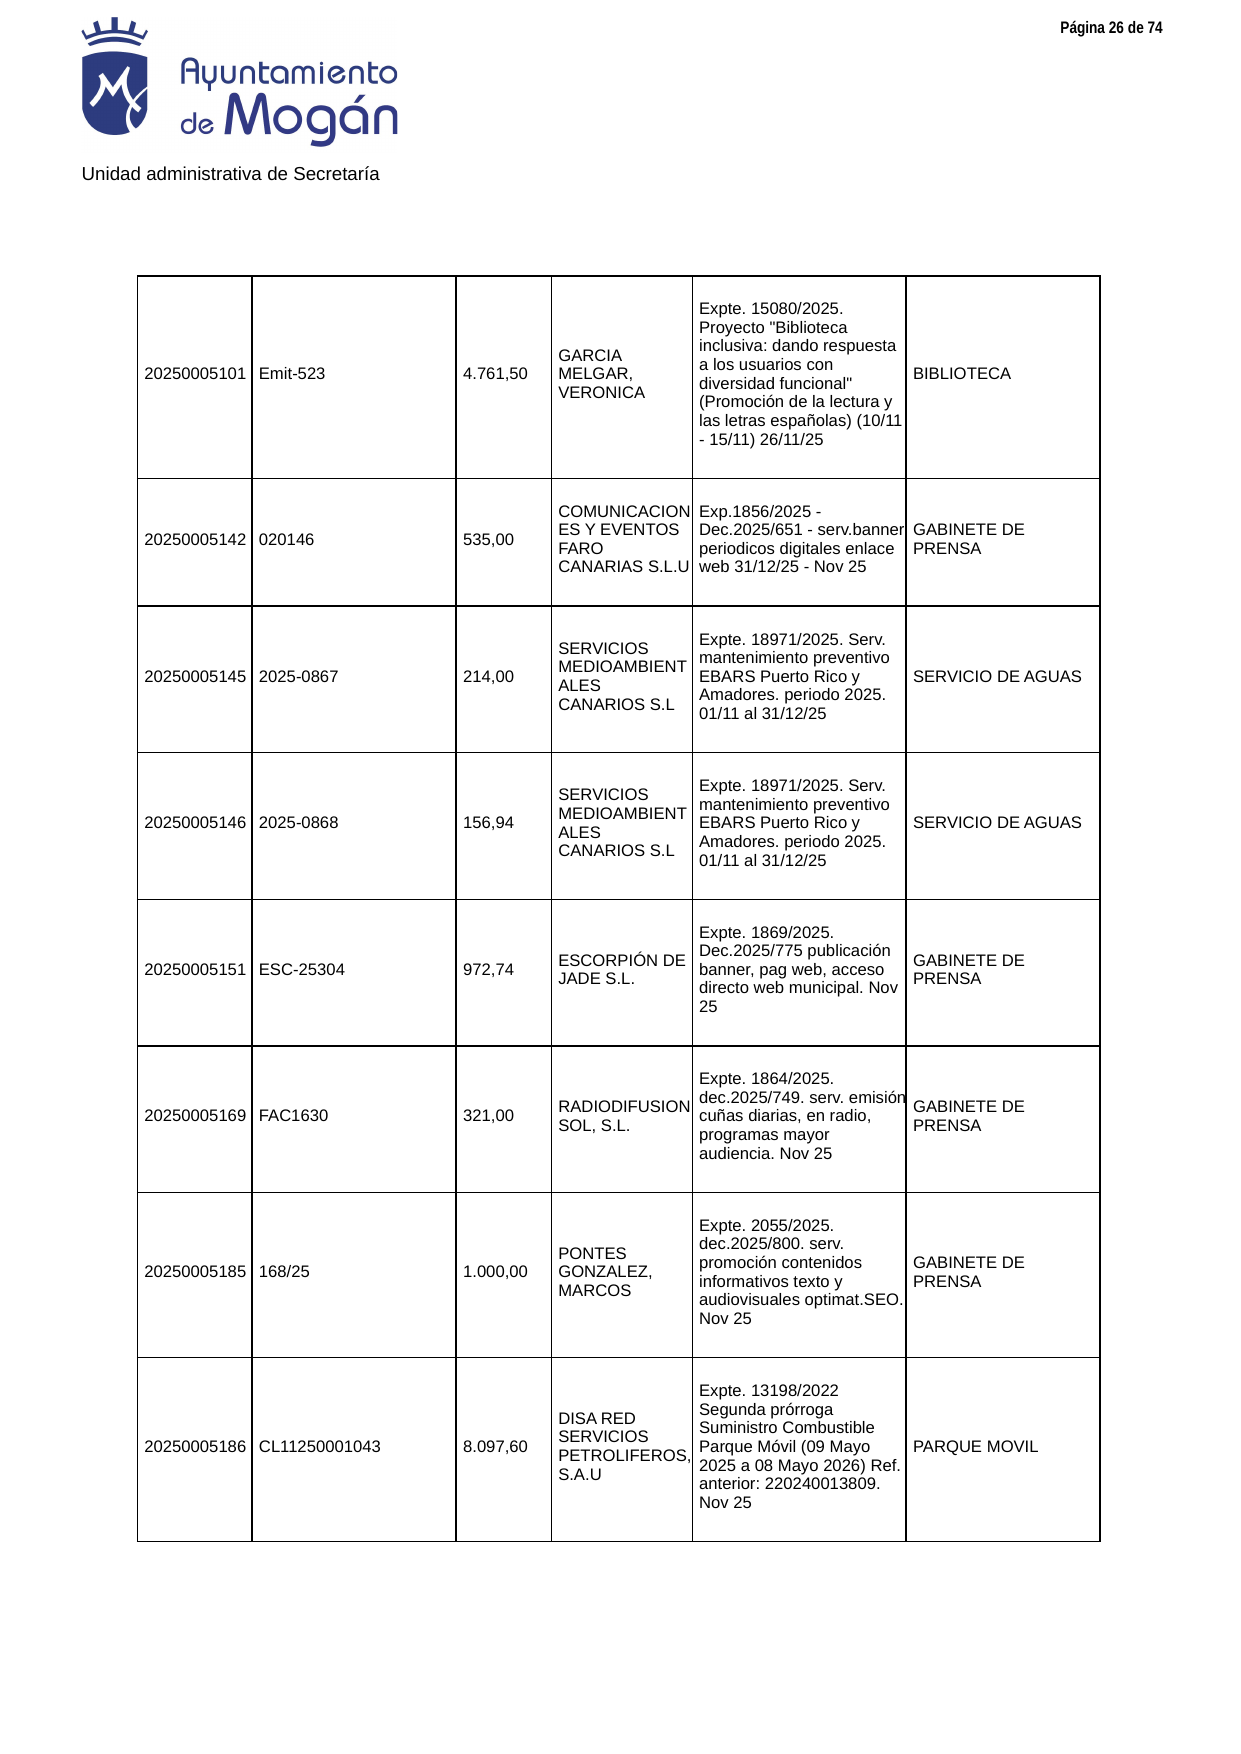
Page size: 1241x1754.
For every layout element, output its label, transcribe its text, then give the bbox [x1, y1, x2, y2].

table_cell 20250005145 [138, 607, 251, 752]
table_cell 20250005142 [138, 479, 251, 605]
table_cell ESC-25304 [253, 900, 455, 1045]
table_cell 156,94 [457, 753, 551, 898]
table_cell Expte. 18971/2025. Serv. mantenimiento preventivo EBARS Puerto Rico y Amadores. periodo 2025. 01/11 al 31/12/25 [693, 607, 905, 752]
table_cell 321,00 [457, 1047, 551, 1192]
table_cell 535,00 [457, 479, 551, 605]
table_cell RADIODIFUSION SOL, S.L. [552, 1047, 692, 1192]
table_cell Expte. 13198/2022 Segunda prórroga Suministro Combustible Parque Móvil (09 Mayo 2025 a 08 Mayo 2026) Ref. anterior: 220240013809. Nov 25 [693, 1358, 905, 1541]
table_cell 20250005185 [138, 1193, 251, 1357]
table_cell 20250005169 [138, 1047, 251, 1192]
table_cell 20250005151 [138, 900, 251, 1045]
table_cell 2025-0868 [253, 753, 455, 898]
table_cell PARQUE MOVIL [907, 1358, 1099, 1541]
table_cell 20250005146 [138, 753, 251, 898]
table_cell SERVICIOS MEDIOAMBIENTALES CANARIOS S.L [552, 753, 692, 898]
table_cell Expte. 2055/2025. dec.2025/800. serv. promoción contenidos informativos texto y audiovisuales optimat.SEO. Nov 25 [693, 1193, 905, 1357]
table_cell FAC1630 [253, 1047, 455, 1192]
table_cell CL11250001043 [253, 1358, 455, 1541]
table_cell 1.000,00 [457, 1193, 551, 1357]
table_cell GABINETE DE PRENSA [907, 900, 1099, 1045]
table_cell COMUNICACIONES Y EVENTOS FARO CANARIAS S.L.U [552, 479, 692, 605]
table_cell SERVICIO DE AGUAS [907, 607, 1099, 752]
table_cell Expte. 18971/2025. Serv. mantenimiento preventivo EBARS Puerto Rico y Amadores. periodo 2025. 01/11 al 31/12/25 [693, 753, 905, 898]
table_cell Emit-523 [253, 277, 455, 477]
table_cell BIBLIOTECA [907, 277, 1099, 477]
table_cell Expte. 1864/2025. dec.2025/749. serv. emisión cuñas diarias, en radio, programas mayor audiencia. Nov 25 [693, 1047, 905, 1192]
table_cell GABINETE DE PRENSA [907, 1047, 1099, 1192]
table_cell 20250005186 [138, 1358, 251, 1541]
table_cell DISA RED SERVICIOS PETROLIFEROS, S.A.U [552, 1358, 692, 1541]
table_cell 972,74 [457, 900, 551, 1045]
table_cell Expte. 1869/2025. Dec.2025/775 publicación banner, pag web, acceso directo web municipal. Nov 25 [693, 900, 905, 1045]
table_cell 8.097,60 [457, 1358, 551, 1541]
table_cell GARCIA MELGAR, VERONICA [552, 277, 692, 477]
table_cell 168/25 [253, 1193, 455, 1357]
table_cell SERVICIO DE AGUAS [907, 753, 1099, 898]
table_cell SERVICIOS MEDIOAMBIENTALES CANARIOS S.L [552, 607, 692, 752]
table_cell ESCORPIÓN DE JADE S.L. [552, 900, 692, 1045]
picture [81, 17, 398, 153]
table_cell Exp.1856/2025 -Dec.2025/651 - serv.banner periodicos digitales enlace web 31/12/25 - Nov 25 [693, 479, 905, 605]
table_cell Expte. 15080/2025. Proyecto "Biblioteca inclusiva: dando respuesta a los usuarios con diversidad funcional" (Promoción de la lectura y las letras españolas) (10/11 - 15/11) 26/11/25 [693, 277, 905, 477]
table_cell 214,00 [457, 607, 551, 752]
table_cell 020146 [253, 479, 455, 605]
table_cell PONTES GONZALEZ, MARCOS [552, 1193, 692, 1357]
table_cell 2025-0867 [253, 607, 455, 752]
table_cell 4.761,50 [457, 277, 551, 477]
table_cell 20250005101 [138, 277, 251, 477]
table_cell GABINETE DE PRENSA [907, 1193, 1099, 1357]
table_cell GABINETE DE PRENSA [907, 479, 1099, 605]
